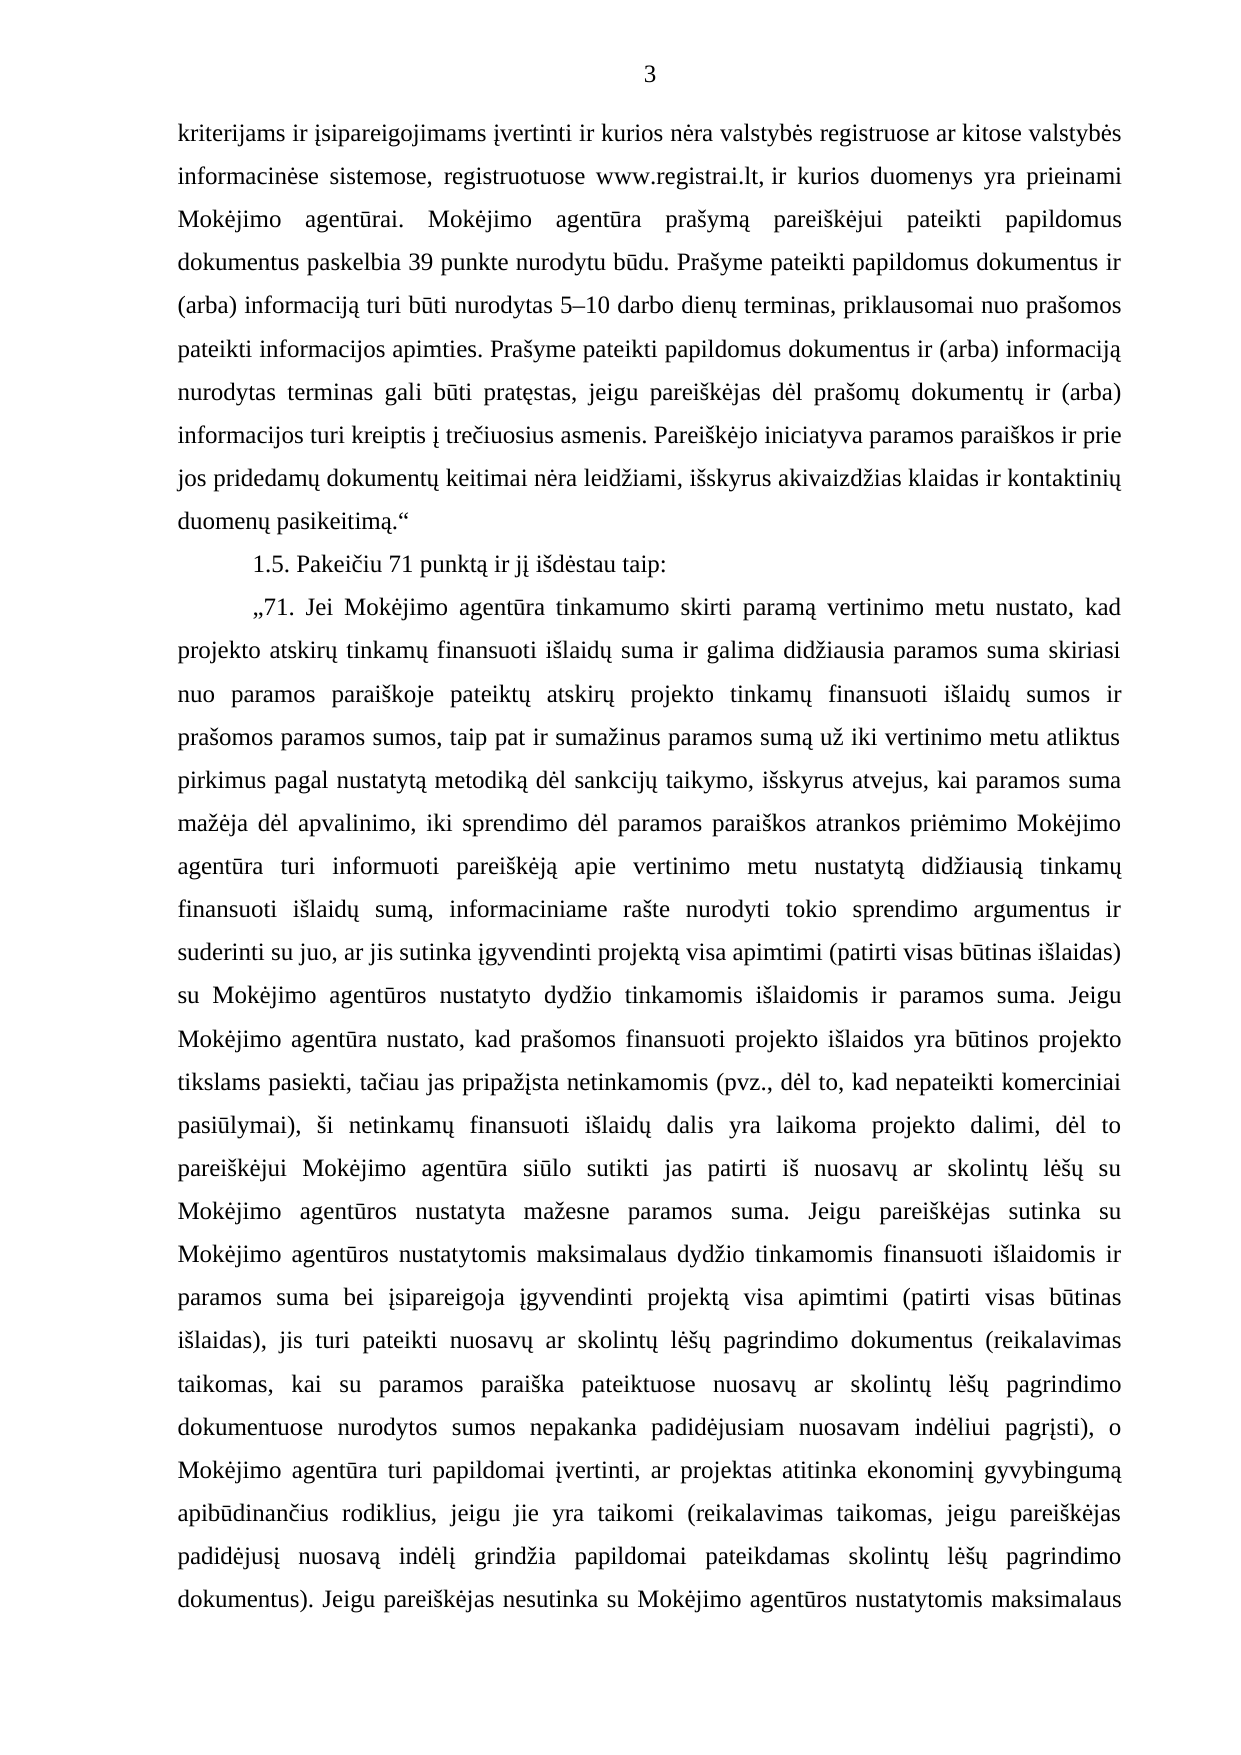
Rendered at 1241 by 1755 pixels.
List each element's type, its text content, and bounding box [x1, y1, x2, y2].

text kriterijams ir įsipareigojimams įvertinti ir kurios nėra valstybės registruose ar kitose valstybės informacinėse sistemose, registruotuose www.registrai.lt, ir kurios duomenys yra prieinami Mokėjimo agentūrai. Mokėjimo agentūra prašymą pareiškėjui pateikti papildomus dokumentus paskelbia 39 punkte nurodytu būdu. Prašyme pateikti papildomus dokumentus ir (arba) informaciją turi būti nurodytas 5–10 darbo dienų terminas, priklausomai nuo prašomos pateikti informacijos apimties. Prašyme pateikti papildomus dokumentus ir (arba) informaciją nurodytas terminas gali būti pratęstas, jeigu pareiškėjas dėl prašomų dokumentų ir (arba) informacijos turi kreiptis į trečiuosius asmenis. Pareiškėjo iniciatyva paramos paraiškos ir prie jos pridedamų dokumentų keitimai nėra leidžiami, išskyrus akivaizdžias klaidas ir kontaktinių duomenų pasikeitimą.“ [177, 118, 1122, 535]
text „71. Jei Mokėjimo agentūra tinkamumo skirti paramą vertinimo metu nustato, kad projekto atskirų tinkamų finansuoti išlaidų suma ir galima didžiausia paramos suma skiriasi nuo paramos paraiškoje pateiktų atskirų projekto tinkamų finansuoti išlaidų sumos ir prašomos paramos sumos, taip pat ir sumažinus paramos sumą už iki vertinimo metu atliktus pirkimus pagal nustatytą metodiką dėl sankcijų taikymo, išskyrus atvejus, kai paramos suma mažėja dėl apvalinimo, iki sprendimo dėl paramos paraiškos atrankos priėmimo Mokėjimo agentūra turi informuoti pareiškėją apie vertinimo metu nustatytą didžiausią tinkamų finansuoti išlaidų sumą, informaciniame rašte nurodyti tokio sprendimo argumentus ir suderinti su juo, ar jis sutinka įgyvendinti projektą visa apimtimi (patirti visas būtinas išlaidas) su Mokėjimo agentūros nustatyto dydžio tinkamomis išlaidomis ir paramos suma. Jeigu Mokėjimo agentūra nustato, kad prašomos finansuoti projekto išlaidos yra būtinos projekto tikslams pasiekti, tačiau jas pripažįsta netinkamomis (pvz., dėl to, kad nepateikti komerciniai pasiūlymai), ši netinkamų finansuoti išlaidų dalis yra laikoma projekto dalimi, dėl to pareiškėjui Mokėjimo agentūra siūlo sutikti jas patirti iš nuosavų ar skolintų lėšų su Mokėjimo agentūros nustatyta mažesne paramos suma. Jeigu pareiškėjas sutinka su Mokėjimo agentūros nustatytomis maksimalaus dydžio tinkamomis finansuoti išlaidomis ir paramos suma bei įsipareigoja įgyvendinti projektą visa apimtimi (patirti visas būtinas išlaidas), jis turi pateikti nuosavų ar skolintų lėšų pagrindimo dokumentus (reikalavimas taikomas, kai su paramos paraiška pateiktuose nuosavų ar skolintų lėšų pagrindimo dokumentuose nurodytos sumos nepakanka padidėjusiam nuosavam indėliui pagrįsti), o Mokėjimo agentūra turi papildomai įvertinti, ar projektas atitinka ekonominį gyvybingumą apibūdinančius rodiklius, jeigu jie yra taikomi (reikalavimas taikomas, jeigu pareiškėjas padidėjusį nuosavą indėlį grindžia papildomai pateikdamas skolintų lėšų pagrindimo dokumentus). Jeigu pareiškėjas nesutinka su Mokėjimo agentūros nustatytomis maksimalaus [177, 592, 1122, 1613]
text 1.5. Pakeičiu 71 punktą ir jį išdėstau taip: [177, 549, 1122, 578]
